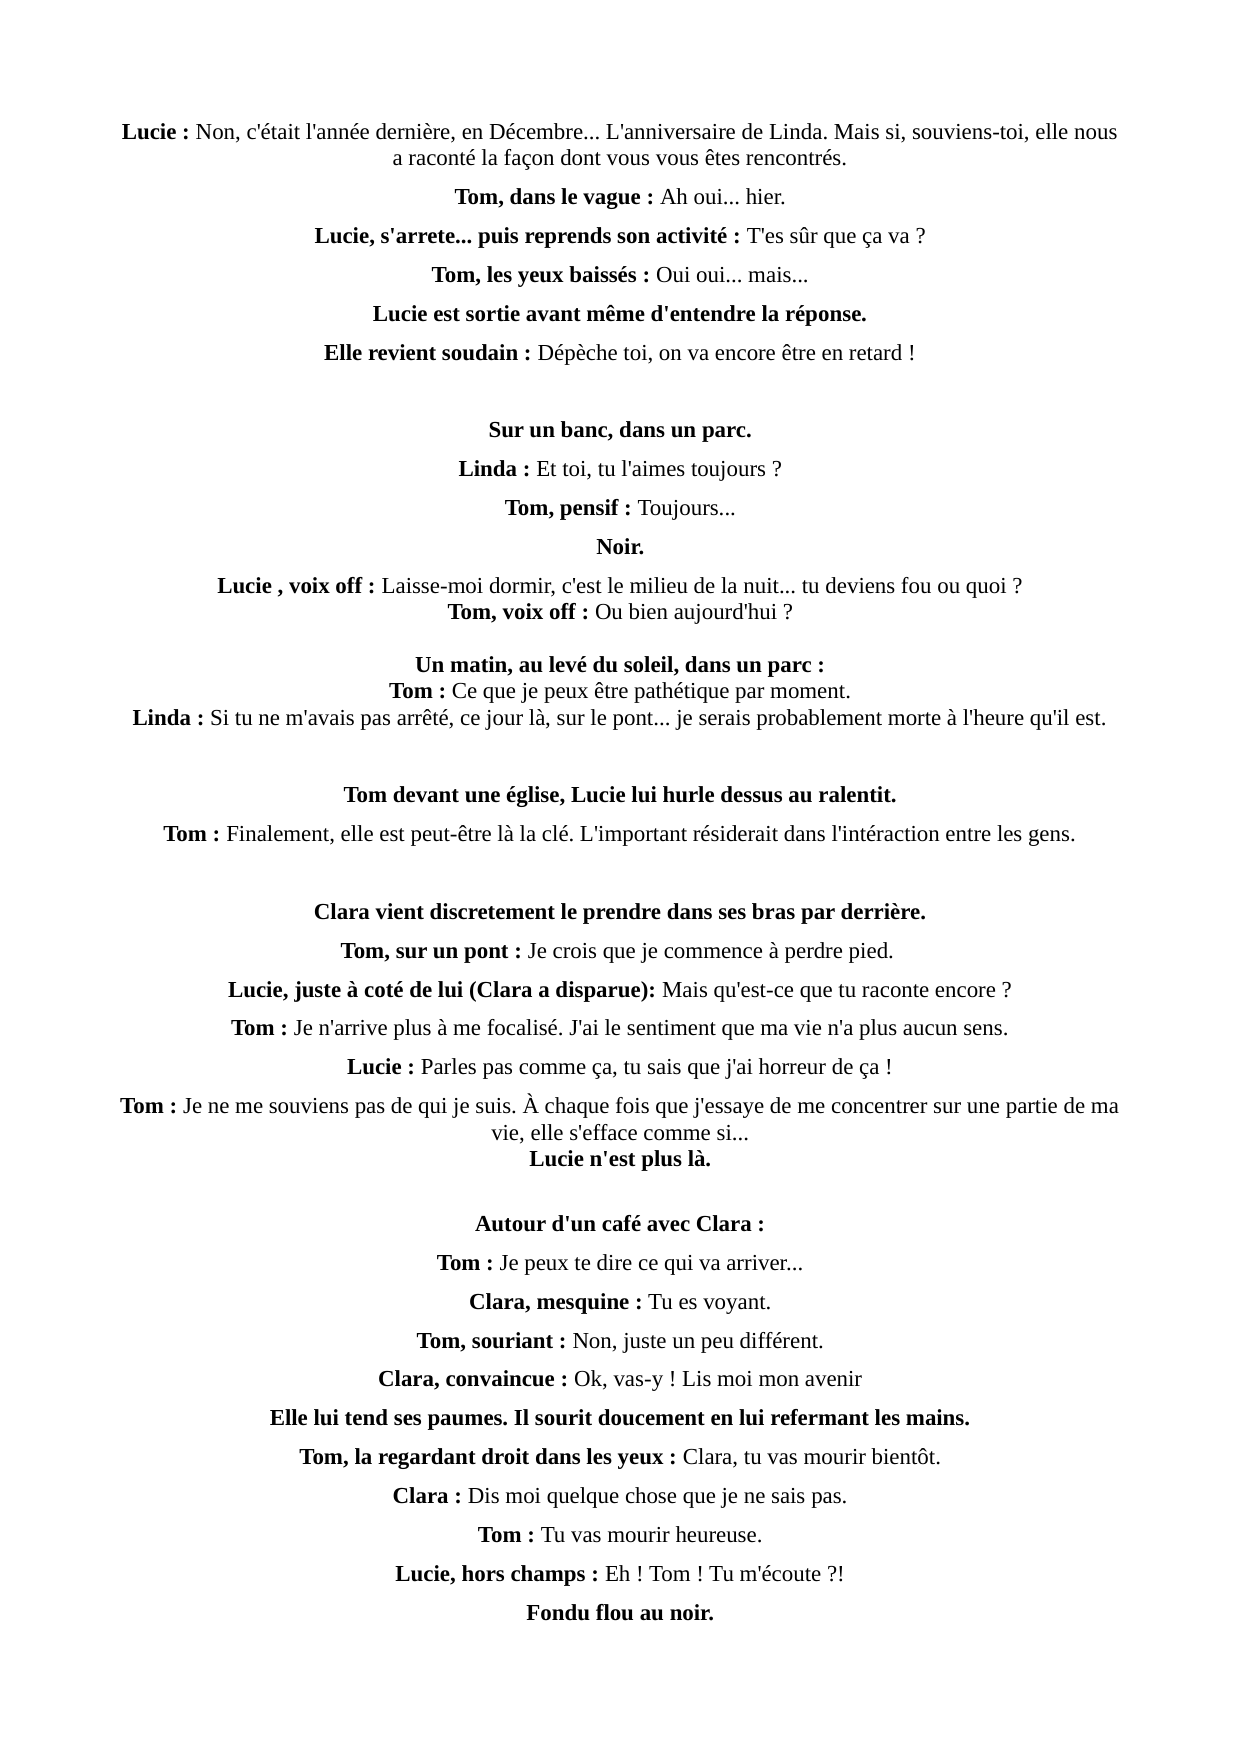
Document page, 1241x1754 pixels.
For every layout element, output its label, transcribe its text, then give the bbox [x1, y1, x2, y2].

text Lucie, hors champs : Eh ! Tom ! Tu m'écoute ?! [118, 1560, 1122, 1586]
text Tom : Finalement, elle est peut-être là la clé. L'important résiderait dans l'intéraction entre les gens. [118, 820, 1122, 847]
text Linda : Si tu ne m'avais pas arrêté, ce jour là, sur le pont... je serais probablement morte à l'heure qu'il est. [118, 704, 1122, 730]
text Autour d'un café avec Clara : [118, 1210, 1122, 1236]
text Clara : Dis moi quelque chose que je ne sais pas. [118, 1482, 1122, 1508]
text Noir. [118, 533, 1122, 559]
text Lucie, s'arrete... puis reprends son activité : T'es sûr que ça va ? [118, 222, 1122, 248]
text Lucie : Non, c'était l'année dernière, en Décembre... L'anniversaire de Linda. Mais si, souviens-toi, elle nous a raconté la façon dont vous vous êtes rencontrés. [118, 118, 1122, 171]
text Clara vient discretement le prendre dans ses bras par derrière. [118, 898, 1122, 924]
text Tom : Je peux te dire ce qui va arriver... [118, 1249, 1122, 1275]
text Tom : Je n'arrive plus à me focalisé. J'ai le sentiment que ma vie n'a plus aucun sens. [118, 1014, 1122, 1041]
text Lucie : Parles pas comme ça, tu sais que j'ai horreur de ça ! [118, 1053, 1122, 1080]
text Clara, convaincue : Ok, vas-y ! Lis moi mon avenir [118, 1366, 1122, 1392]
text Sur un banc, dans un parc. [118, 416, 1122, 443]
text Fondu flou au noir. [118, 1599, 1122, 1625]
text Elle revient soudain : Dépèche toi, on va encore être en retard ! [118, 339, 1122, 365]
text Tom, les yeux baissés : Oui oui... mais... [118, 261, 1122, 287]
text Elle lui tend ses paumes. Il sourit doucement en lui refermant les mains. [118, 1404, 1122, 1431]
text Lucie, juste à coté de lui (Clara a disparue): Mais qu'est-ce que tu raconte encore ? [118, 976, 1122, 1002]
text Tom, pensif : Toujours... [118, 494, 1122, 521]
text Tom, sur un pont : Je crois que je commence à perdre pied. [118, 937, 1122, 963]
text Lucie est sortie avant même d'entendre la réponse. [118, 300, 1122, 326]
text Tom, souriant : Non, juste un peu différent. [118, 1327, 1122, 1353]
text Tom : Je ne me souviens pas de qui je suis. À chaque fois que j'essaye de me concentrer sur une partie de ma vie, elle s'efface comme si... [118, 1092, 1122, 1145]
text Tom, dans le vague : Ah oui... hier. [118, 183, 1122, 210]
text Tom devant une église, Lucie lui hurle dessus au ralentit. [118, 781, 1122, 808]
text Lucie n'est plus là. [118, 1145, 1122, 1171]
text Lucie , voix off : Laisse-moi dormir, c'est le milieu de la nuit... tu deviens fou ou quoi ? [118, 572, 1122, 598]
text Linda : Et toi, tu l'aimes toujours ? [118, 455, 1122, 482]
text Clara, mesquine : Tu es voyant. [118, 1288, 1122, 1314]
text Un matin, au levé du soleil, dans un parc : [118, 651, 1122, 677]
text Tom : Tu vas mourir heureuse. [118, 1521, 1122, 1547]
text Tom : Ce que je peux être pathétique par moment. [118, 677, 1122, 704]
text Tom, voix off : Ou bien aujourd'hui ? [118, 598, 1122, 624]
text Tom, la regardant droit dans les yeux : Clara, tu vas mourir bientôt. [118, 1443, 1122, 1469]
